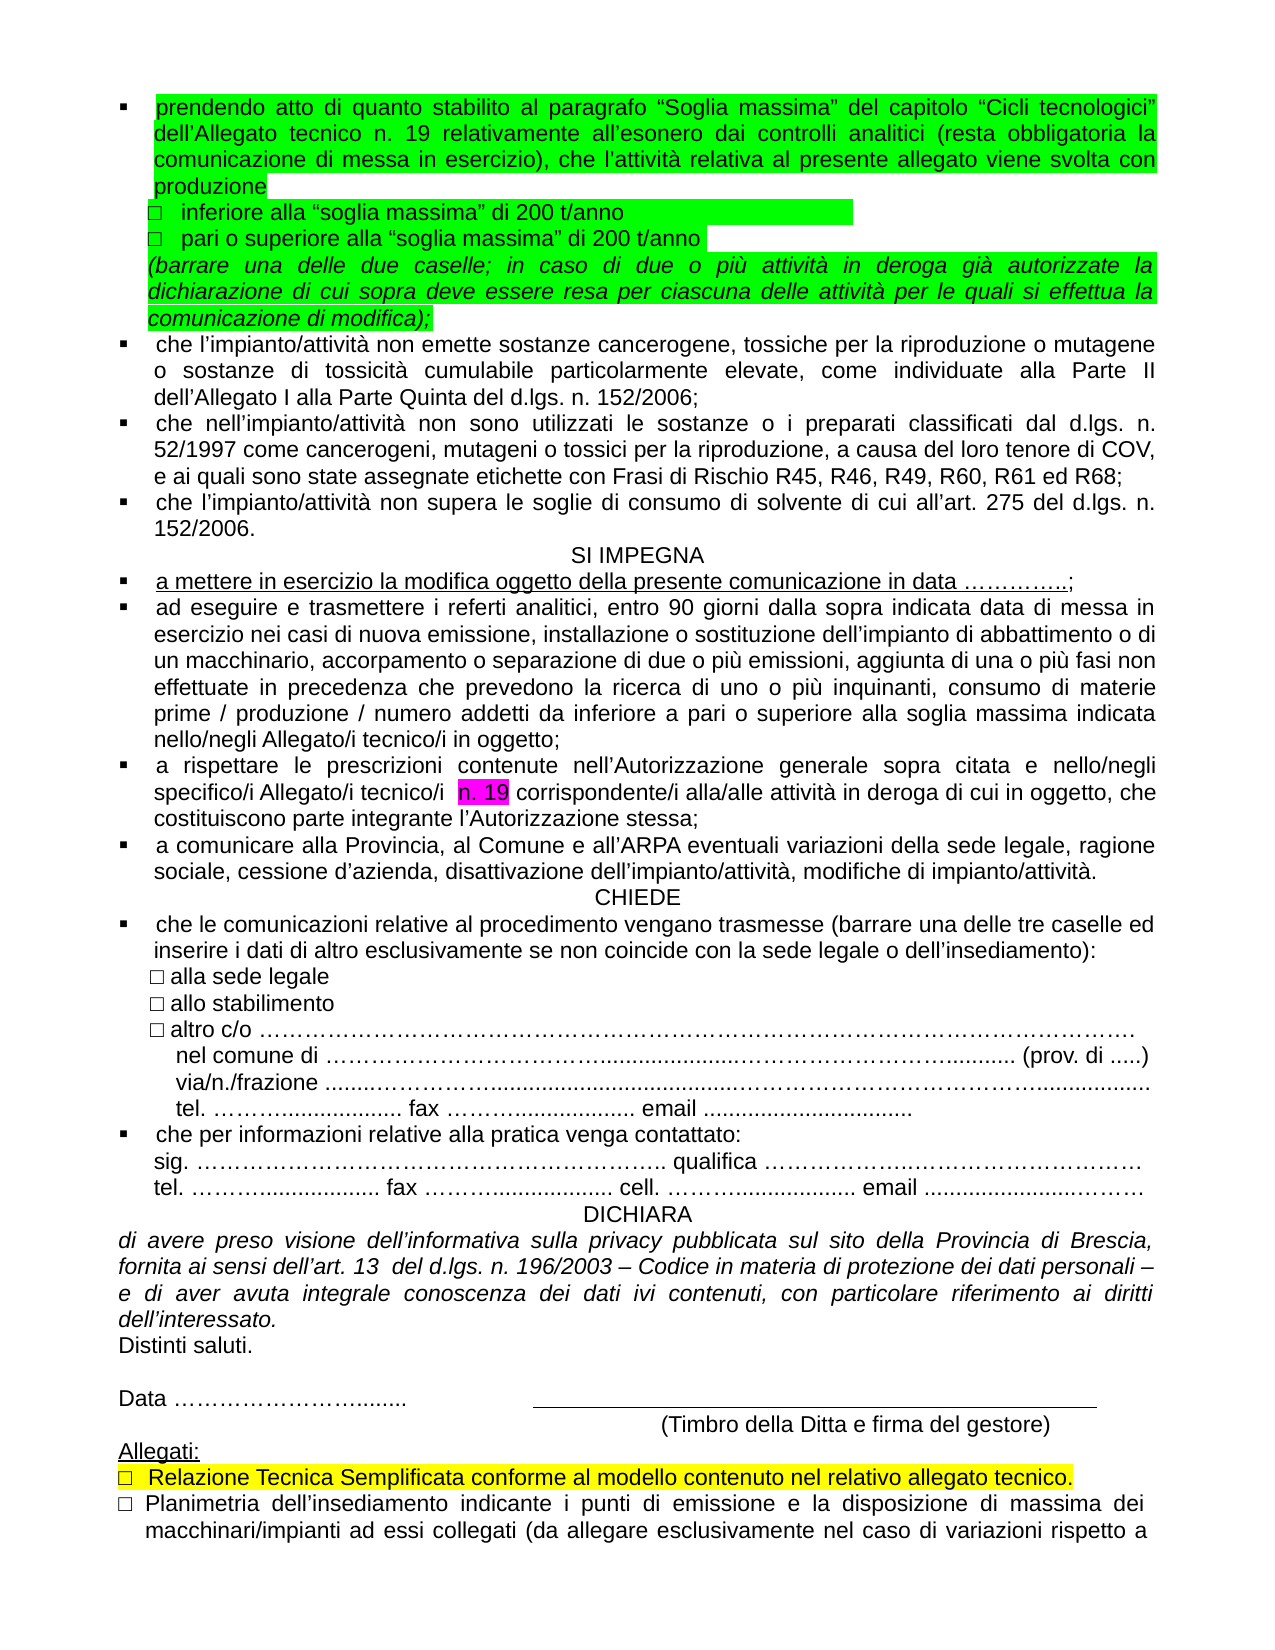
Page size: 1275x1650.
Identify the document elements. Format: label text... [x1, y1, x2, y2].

text (barrare una delle due caselle; in caso di due o più attività in deroga già autorizzate la dichiarazione di cui sopra deve essere resa per ciascuna delle attività per le quali si effettua la comunicazione di modifica); [148, 252, 1157, 331]
text □ Planimetria dell’insediamento indicante i punti di emissione e la disposizione di massima dei macchinari/impianti ad essi collegati (da allegare esclusivamente nel caso di variazioni rispetto a [118, 1490, 1157, 1543]
list che per informazioni relative alla pratica venga contattato: [118, 1121, 1157, 1148]
text di avere preso visione dell’informativa sulla privacy pubblicata sul sito della Provincia di Brescia, fornita ai sensi dell’art. 13 del d.lgs. n. 196/2003 – Codice in materia di protezione dei dati personali – e di aver avuta integrale conoscenza dei dati ivi contenuti, con particolare riferimento ai diritti dell’interessato. [118, 1227, 1157, 1332]
list prendendo atto di quanto stabilito al paragrafo “Soglia massima” del capitolo “Cicli tecnologici” dell’Allegato tecnico n. 19 relativamente all’esonero dai controlli analitici (resta obbligatoria la comunicazione di messa in esercizio), che l’attività relativa al presente allegato viene svolta con produzione [118, 94, 1157, 199]
text Distinti saluti. [118, 1332, 1157, 1359]
list a rispettare le prescrizioni contenute nell’Autorizzazione generale sopra citata e nello/negli specifico/i Allegato/i tecnico/i n. 19 corrispondente/i alla/alle attività in deroga di cui in oggetto, che costituiscono parte integrante l’Autorizzazione stessa; [118, 752, 1157, 832]
text sig. …………………………………………………….. qualifica ………………..………………………… [118, 1148, 1157, 1174]
list ad eseguire e trasmettere i referti analitici, entro 90 giorni dalla sopra indicata data di messa in esercizio nei casi di nuova emissione, installazione o sostituzione dell’impianto di abbattimento o di un macchinario, accorpamento o separazione di due o più emissioni, aggiunta di una o più fasi non effettuate in precedenza che prevedono la ricerca di uno o più inquinanti, consumo di materie prime / produzione / numero addetti da inferiore a pari o superiore alla soglia massima indicata nello/negli Allegato/i tecnico/i in oggetto; [118, 594, 1157, 752]
text □ allo stabilimento [118, 990, 1157, 1016]
text Data ……………………........ [118, 1385, 1157, 1411]
text tel. ………................... fax ………................... email ................................. [118, 1095, 1157, 1121]
text □ Relazione Tecnica Semplificata conforme al modello contenuto nel relativo allegato tecnico. [118, 1464, 1157, 1490]
text DICHIARA [118, 1201, 1157, 1227]
text (Timbro della Ditta e firma del gestore) [118, 1411, 1157, 1438]
text □ altro c/o ……………………………………………………………………………………………………. [118, 1016, 1157, 1042]
text CHIEDE [118, 884, 1157, 911]
text □ inferiore alla “soglia massima” di 200 t/anno [148, 199, 1157, 225]
text □ pari o superiore alla “soglia massima” di 200 t/anno [148, 225, 1157, 252]
list a comunicare alla Provincia, al Comune e all’ARPA eventuali variazioni della sede legale, ragione sociale, cessione d’azienda, disattivazione dell’impianto/attività, modifiche di impianto/attività. [118, 832, 1157, 884]
list che l’impianto/attività non supera le soglie di consumo di solvente di cui all’art. 275 del d.lgs. n. 152/2006. [118, 489, 1157, 542]
list che nell’impianto/attività non sono utilizzati le sostanze o i preparati classificati dal d.lgs. n. 52/1997 come cancerogeni, mutageni o tossici per la riproduzione, a causa del loro tenore di COV, e ai quali sono state assegnate etichette con Frasi di Rischio R45, R46, R49, R60, R61 ed R68; [118, 410, 1157, 489]
text nel comune di ………………………………......................………………………........... (prov. di .....) [118, 1042, 1157, 1069]
list che le comunicazioni relative al procedimento vengano trasmesse (barrare una delle tre caselle ed inserire i dati di altro esclusivamente se non coincide con la sede legale o dell’insediamento): [118, 911, 1157, 963]
list a mettere in esercizio la modifica oggetto della presente comunicazione in data …………..; [118, 568, 1157, 594]
text via/n./frazione ........…………….......................................………………………………….................. [118, 1069, 1157, 1095]
text □ alla sede legale [118, 963, 1157, 990]
text tel. ………................... fax ………................... cell. ………................... email ........................……… [118, 1174, 1157, 1201]
text SI IMPEGNA [118, 542, 1157, 568]
text Allegati: [118, 1438, 1157, 1464]
list che l’impianto/attività non emette sostanze cancerogene, tossiche per la riproduzione o mutagene o sostanze di tossicità cumulabile particolarmente elevate, come individuate alla Parte II dell’Allegato I alla Parte Quinta del d.lgs. n. 152/2006; [118, 331, 1157, 410]
